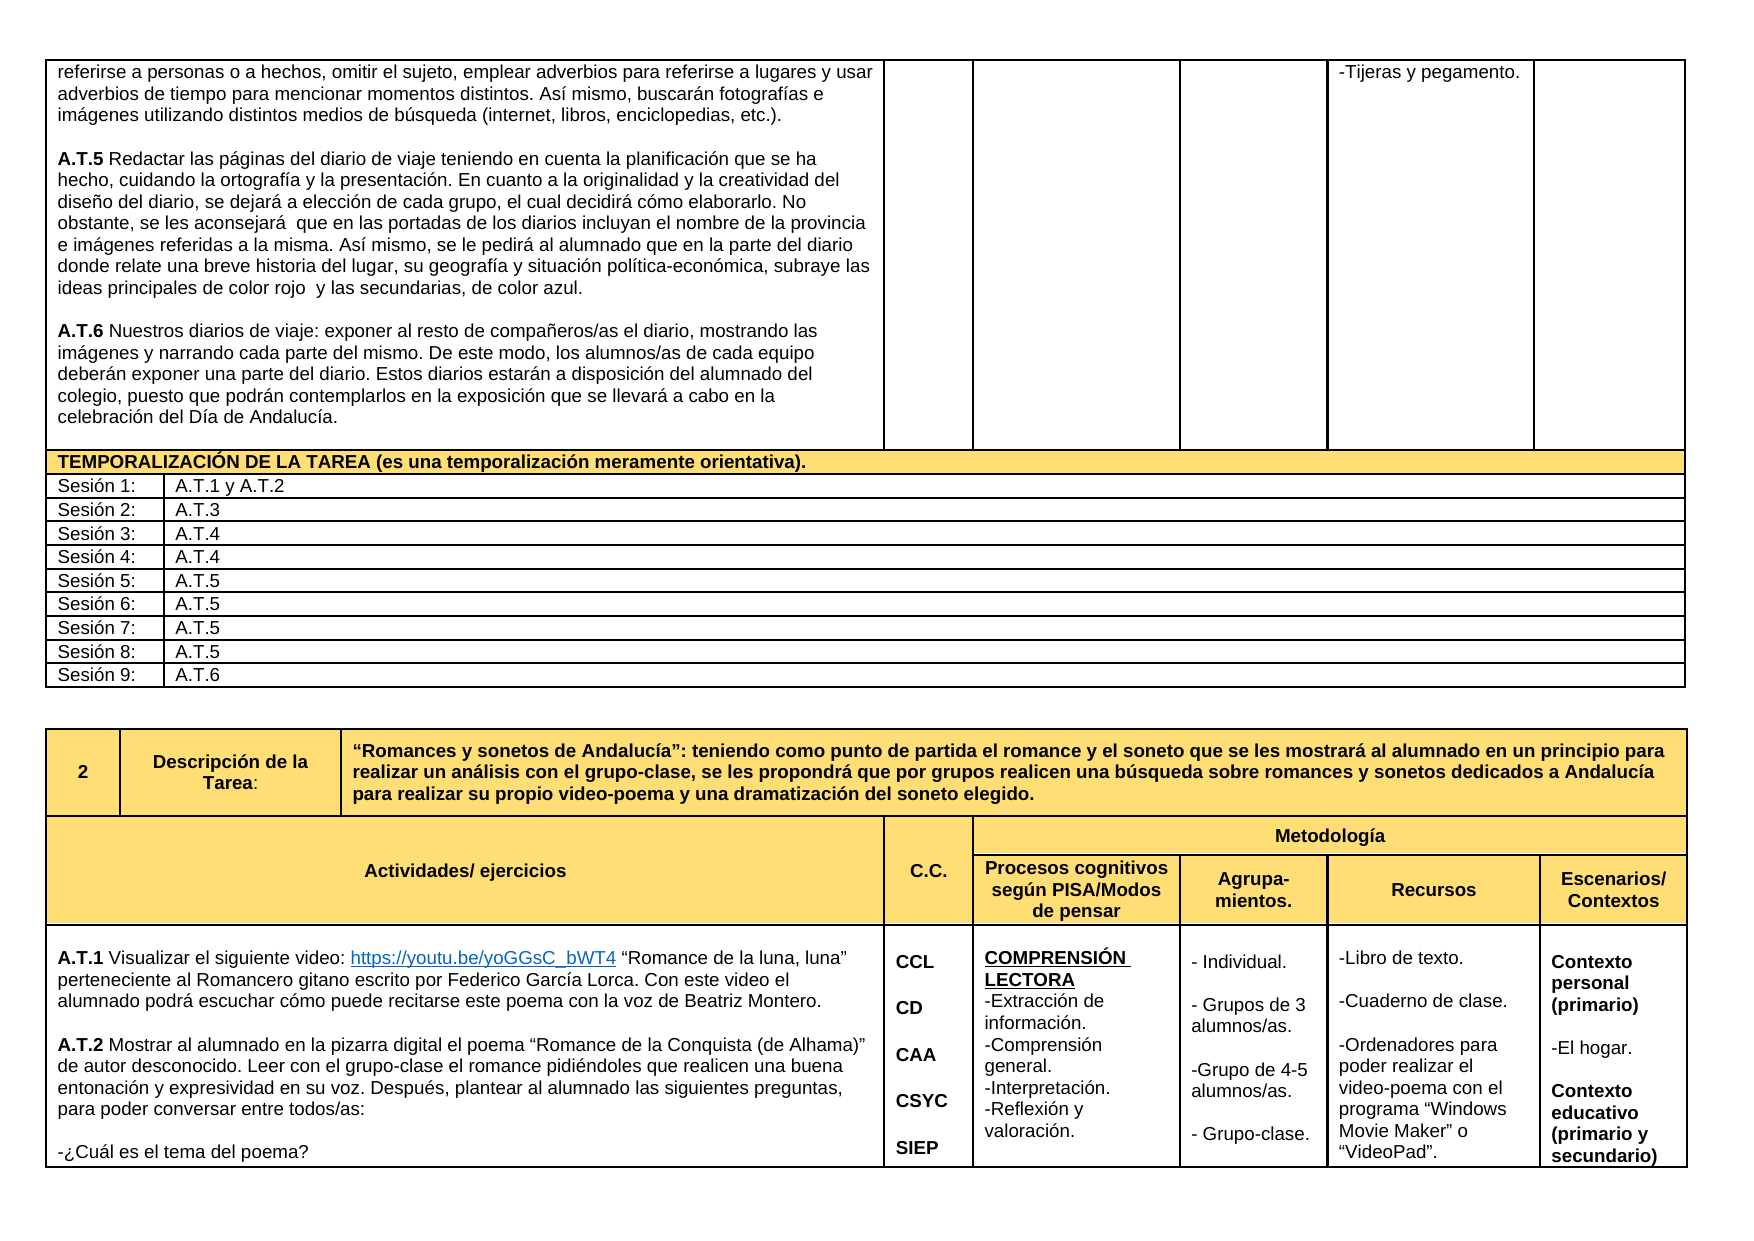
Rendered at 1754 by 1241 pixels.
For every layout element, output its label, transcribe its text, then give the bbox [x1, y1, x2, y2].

table_cell Agrupa- mientos. [1181, 856, 1326, 923]
table_cell A.T.3 [165, 499, 1684, 520]
table_cell A.T.5 [165, 641, 1684, 662]
table_cell [974, 61, 1179, 449]
table_cell Sesión 1: [47, 475, 163, 497]
table_cell [1535, 61, 1684, 449]
table_cell A.T.5 [165, 570, 1684, 591]
table_cell Sesión 4: [47, 546, 163, 567]
table_cell Sesión 8: [47, 641, 163, 662]
table_cell Sesión 7: [47, 617, 163, 638]
table_cell A.T.5 [165, 593, 1684, 615]
table_cell A.T.1 Visualizar el siguiente video: https://youtu.be/yoGGsC_bWT4 “Romance de la luna, luna” perteneciente al Romancero gitano escrito por Federico García Lorca. Con este video el alumnado podrá escuchar cómo puede recitarse este poema con la voz de Beatriz Montero. A.T.2 Mostrar al alumnado en la pizarra digital el poema “Romance de la Conquista (de Alhama)” de autor desconocido. Leer con el grupo-clase el romance pidiéndoles que realicen una buena entonación y expresividad en su voz. Después, plantear al alumnado las siguientes preguntas, para poder conversar entre todos/as: -¿Cuál es el tema del poema? [47, 926, 883, 1166]
table_cell A.T.6 [165, 664, 1684, 686]
table_cell Sesión 9: [47, 664, 163, 686]
table_header 2 [47, 730, 119, 815]
table_cell referirse a personas o a hechos, omitir el sujeto, emplear adverbios para referirse a lugares y usar adverbios de tiempo para mencionar momentos distintos. Así mismo, buscarán fotografías e imágenes utilizando distintos medios de búsqueda (internet, libros, enciclopedias, etc.). A.T.5 Redactar las páginas del diario de viaje teniendo en cuenta la planificación que se ha hecho, cuidando la ortografía y la presentación. En cuanto a la originalidad y la creatividad del diseño del diario, se dejará a elección de cada grupo, el cual decidirá cómo elaborarlo. No obstante, se les aconsejará que en las portadas de los diarios incluyan el nombre de la provincia e imágenes referidas a la misma. Así mismo, se le pedirá al alumnado que en la parte del diario donde relate una breve historia del lugar, su geografía y situación política-económica, subraye las ideas principales de color rojo y las secundarias, de color azul. A.T.6 Nuestros diarios de viaje: exponer al resto de compañeros/as el diario, mostrando las imágenes y narrando cada parte del mismo. De este modo, los alumnos/as de cada equipo deberán exponer una parte del diario. Estos diarios estarán a disposición del alumnado del colegio, puesto que podrán contemplarlos en la exposición que se llevará a cabo en la celebración del Día de Andalucía. [47, 61, 883, 449]
table_cell CCL CD CAA CSYC SIEP [885, 926, 972, 1166]
table_cell A.T.4 [165, 522, 1684, 544]
table_cell Sesión 3: [47, 522, 163, 544]
table_cell A.T.5 [165, 617, 1684, 638]
table_cell Contexto personal (primario) -El hogar. Contexto educativo (primario y secundario) [1541, 926, 1686, 1166]
table_cell Metodología [974, 817, 1686, 853]
table_cell Procesos cognitivos según PISA/Modos de pensar [974, 856, 1179, 923]
table_cell -Libro de texto. -Cuaderno de clase. -Ordenadores para poder realizar el video-poema con el programa “Windows Movie Maker” o “VideoPad”. [1329, 926, 1539, 1166]
table_cell TEMPORALIZACIÓN DE LA TAREA (es una temporalización meramente orientativa). [47, 451, 1684, 473]
table_cell A.T.4 [165, 546, 1684, 567]
table_cell [885, 61, 972, 449]
table_cell - Individual. - Grupos de 3 alumnos/as. -Grupo de 4-5 alumnos/as. - Grupo-clase. [1181, 926, 1326, 1166]
table_cell Escenarios/ Contextos [1541, 856, 1686, 923]
table_cell Sesión 2: [47, 499, 163, 520]
table_cell Sesión 5: [47, 570, 163, 591]
table_cell A.T.1 y A.T.2 [165, 475, 1684, 497]
table_header “Romances y sonetos de Andalucía”: teniendo como punto de partida el romance y el soneto que se les mostrará al alumnado en un principio para realizar un análisis con el grupo-clase, se les propondrá que por grupos realicen una búsqueda sobre romances y sonetos dedicados a Andalucía para realizar su propio video-poema y una dramatización del soneto elegido. [342, 730, 1686, 815]
table_cell COMPRENSIÓN LECTORA -Extracción de información. -Comprensión general. -Interpretación. -Reflexión y valoración. [974, 926, 1179, 1166]
table_header Descripción de la Tarea: [121, 730, 340, 815]
table_cell -Tijeras y pegamento. [1329, 61, 1533, 449]
table_cell Recursos [1329, 856, 1539, 923]
table_cell Sesión 6: [47, 593, 163, 615]
table_cell Actividades/ ejercicios [47, 817, 883, 923]
table_cell [1181, 61, 1326, 449]
table_cell C.C. [885, 817, 972, 923]
